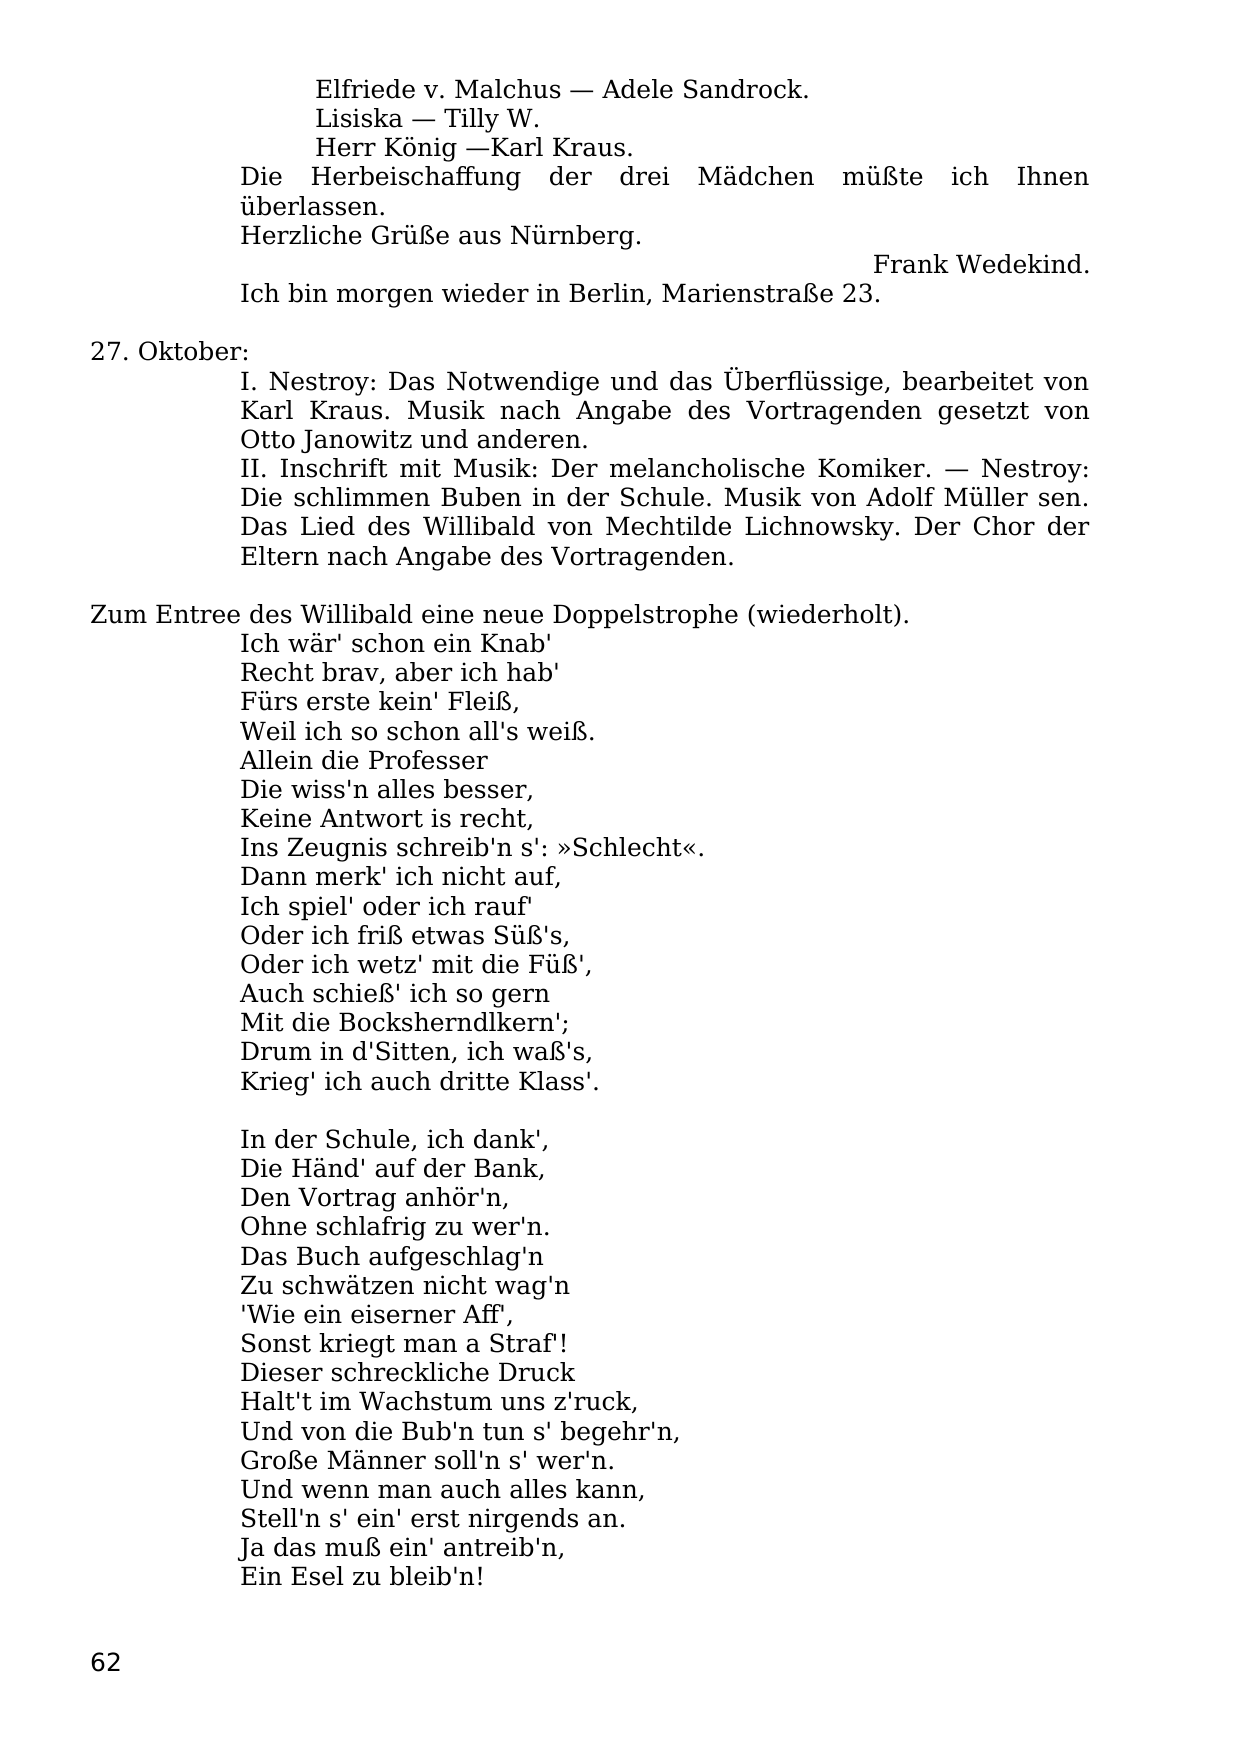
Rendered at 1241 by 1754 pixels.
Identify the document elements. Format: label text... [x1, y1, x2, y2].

text Ich bin morgen wieder in Berlin, Marienstraße 23. [240, 279, 1091, 308]
text Dann merk' ich nicht auf, [240, 862, 1091, 892]
text Ich wär' schon ein Knab' [240, 629, 1091, 658]
text Ich spiel' oder ich rauf' [240, 892, 1091, 921]
text 27. Oktober: [90, 337, 1091, 367]
text Oder ich wetz' mit die Füß', [240, 950, 1091, 979]
text Den Vortrag anhör'n, [240, 1183, 1091, 1212]
text Das Buch aufgeschlag'n [240, 1242, 1091, 1271]
text In der Schule, ich dank', [240, 1125, 1091, 1154]
text Die Herbeischaffung der drei Mädchen müßte ich Ihnen überlassen. [240, 162, 1091, 221]
text Herr König —Karl Kraus. [240, 133, 1091, 162]
text Die wiss'n alles besser, [240, 775, 1091, 804]
text Lisiska — Tilly W. [240, 104, 1091, 133]
text Dieser schreckliche Druck [240, 1358, 1091, 1387]
text 'Wie ein eiserner Aff', [240, 1300, 1091, 1329]
text Halt't im Wachstum uns z'ruck, [240, 1387, 1091, 1417]
text Ja das muß ein' antreib'n, [240, 1533, 1091, 1562]
text Allein die Professer [240, 746, 1091, 775]
text I. Nestroy: Das Notwendige und das Überflüssige, bearbeitet von Karl Kraus. Musik nach Angabe des Vortragenden gesetzt von Otto Janowitz und anderen. [240, 367, 1091, 454]
text Und wenn man auch alles kann, [240, 1475, 1091, 1504]
text Auch schieß' ich so gern [240, 979, 1091, 1008]
text Frank Wedekind. [90, 250, 1091, 279]
text Weil ich so schon all's weiß. [240, 717, 1091, 746]
text Ohne schlafrig zu wer'n. [240, 1212, 1091, 1242]
text Große Männer soll'n s' wer'n. [240, 1446, 1091, 1475]
text Oder ich friß etwas Süß's, [240, 921, 1091, 950]
text Drum in d'Sitten, ich waß's, [240, 1037, 1091, 1067]
text Herzliche Grüße aus Nürnberg. [240, 221, 1091, 250]
text Krieg' ich auch dritte Klass'. [240, 1067, 1091, 1096]
text Mit die Bocksherndlkern'; [240, 1008, 1091, 1037]
text II. Inschrift mit Musik: Der melancholische Komiker. — Nestroy: Die schlimmen Buben in der Schule. Musik von Adolf Müller sen. Das Lied des Willibald von Mechtilde Lichnowsky. Der Chor der Eltern nach Angabe des Vortragenden. [240, 454, 1091, 571]
text Fürs erste kein' Fleiß, [240, 687, 1091, 717]
text Elfriede v. Malchus — Adele Sandrock. [240, 75, 1091, 104]
text Zum Entree des Willibald eine neue Doppelstrophe (wiederholt). [90, 600, 1091, 629]
text Stell'n s' ein' erst nirgends an. [240, 1504, 1091, 1533]
text Die Händ' auf der Bank, [240, 1154, 1091, 1183]
text Und von die Bub'n tun s' begehr'n, [240, 1417, 1091, 1446]
text Keine Antwort is recht, [240, 804, 1091, 833]
text Recht brav, aber ich hab' [240, 658, 1091, 687]
text Ins Zeugnis schreib'n s': »Schlecht«. [240, 833, 1091, 862]
text Sonst kriegt man a Straf'! [240, 1329, 1091, 1358]
text Zu schwätzen nicht wag'n [240, 1271, 1091, 1300]
text Ein Esel zu bleib'n! [240, 1562, 1091, 1592]
